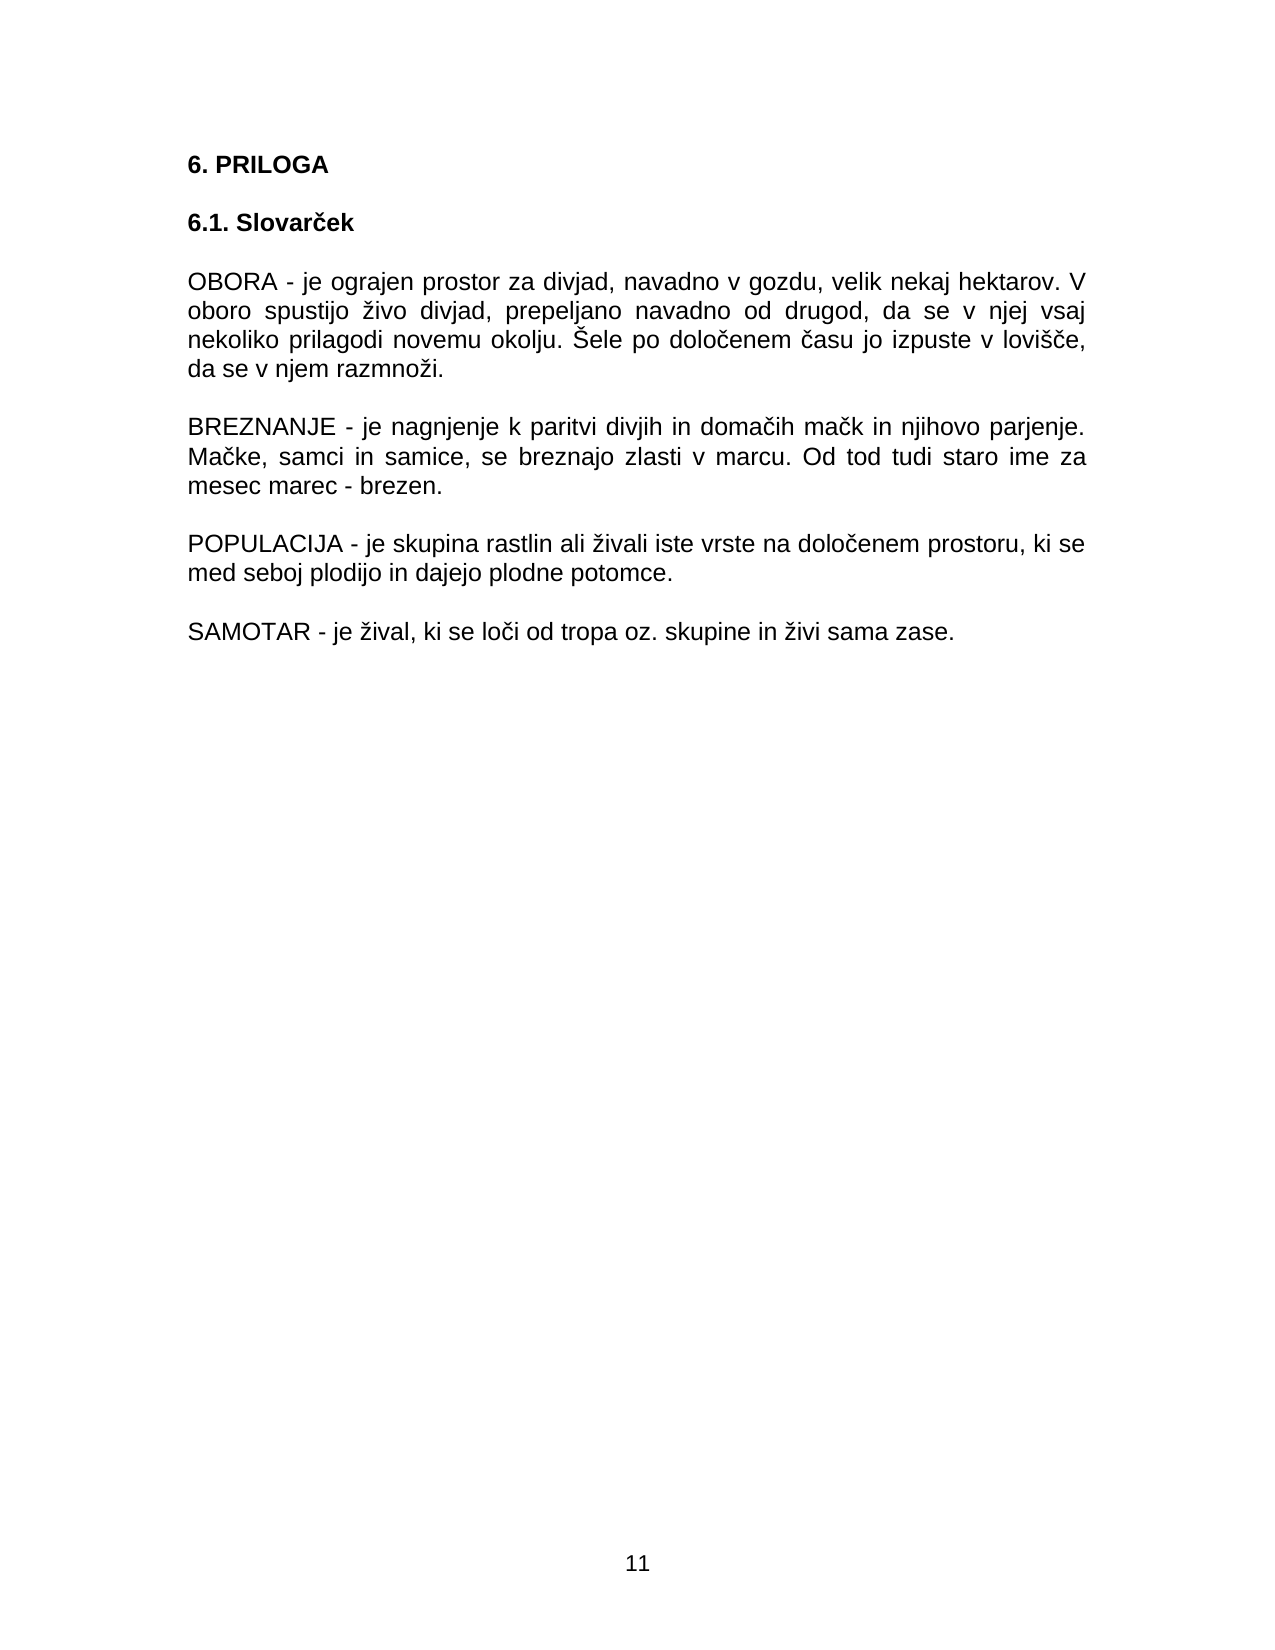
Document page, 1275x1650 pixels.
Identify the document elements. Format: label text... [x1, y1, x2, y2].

text OBORA - je ograjen prostor za divjad, navadno v gozdu, velik nekaj hektarov. V oboro spustijo živo divjad, prepeljano navadno od drugod, da se v njej vsaj nekoliko prilagodi novemu okolju. Šele po določenem času jo izpuste v lovišče, da se v njem razmnoži. [187, 267, 1087, 383]
text BREZNANJE - je nagnjenje k paritvi divjih in domačih mačk in njihovo parjenje. Mačke, samci in samice, se breznajo zlasti v marcu. Od tod tudi staro ime za mesec marec - brezen. [187, 412, 1087, 500]
text SAMOTAR - je žival, ki se loči od tropa oz. skupine in živi sama zase. [187, 617, 1087, 646]
text POPULACIJA - je skupina rastlin ali živali iste vrste na določenem prostoru, ki se med seboj plodijo in dajejo plodne potomce. [187, 529, 1087, 587]
text 6.1. Slovarček [187, 208, 1087, 237]
text 6. PRILOGA [187, 150, 1087, 179]
